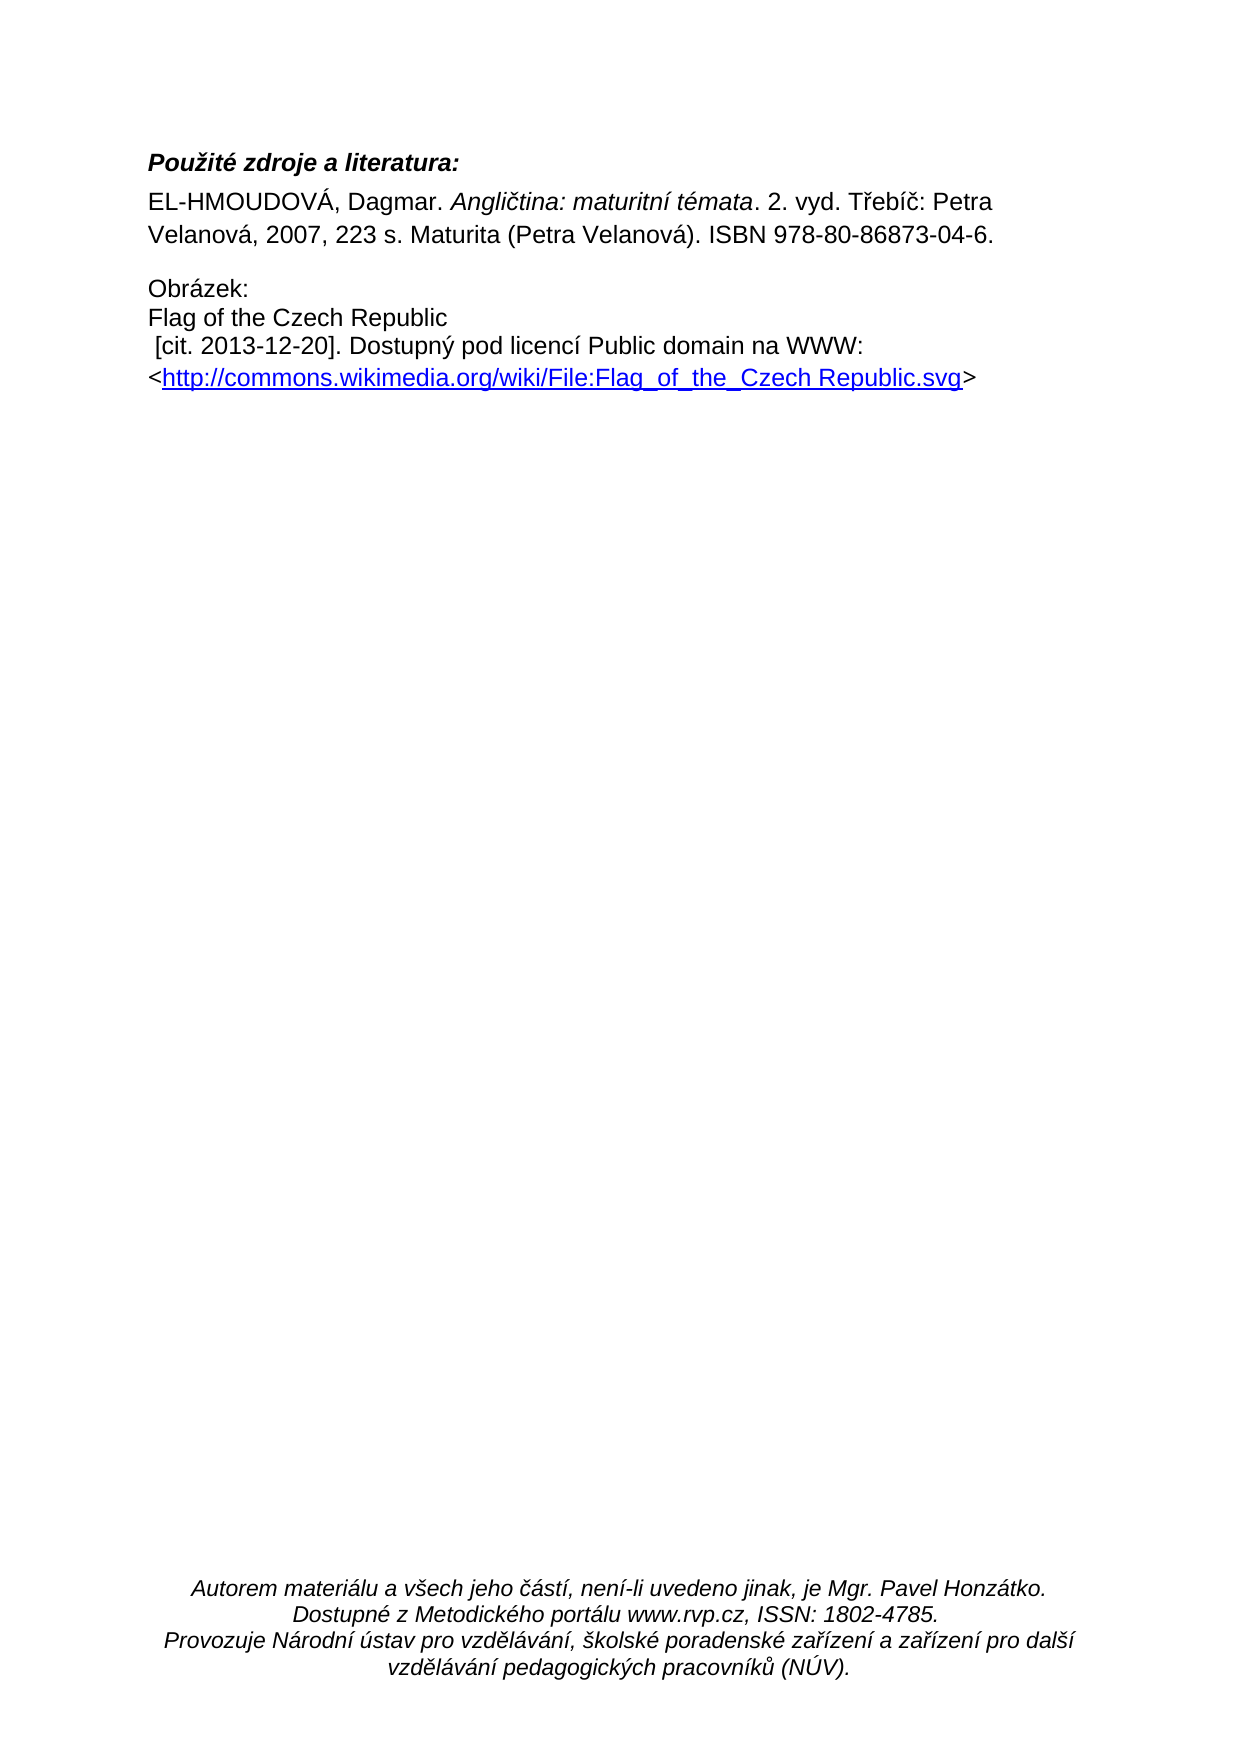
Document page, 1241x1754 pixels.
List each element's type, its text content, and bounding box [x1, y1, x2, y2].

text <http://commons.wikimedia.org/wiki/File:Flag_of_the_Czech Republic.svg> [148, 360, 1093, 394]
text Použité zdroje a literatura: [148, 148, 1093, 176]
text Obrázek: [148, 274, 1093, 302]
text Flag of the Czech Republic [148, 302, 1093, 331]
text [cit. 2013-12-20]. Dostupný pod licencí Public domain na WWW: [148, 331, 1093, 360]
text EL-HMOUDOVÁ, Dagmar. Angličtina: maturitní témata. 2. vyd. Třebíč: Petra Velanová, 2007, 223 s. Maturita (Petra Velanová). ISBN 978-80-86873-04-6. [148, 187, 1093, 249]
